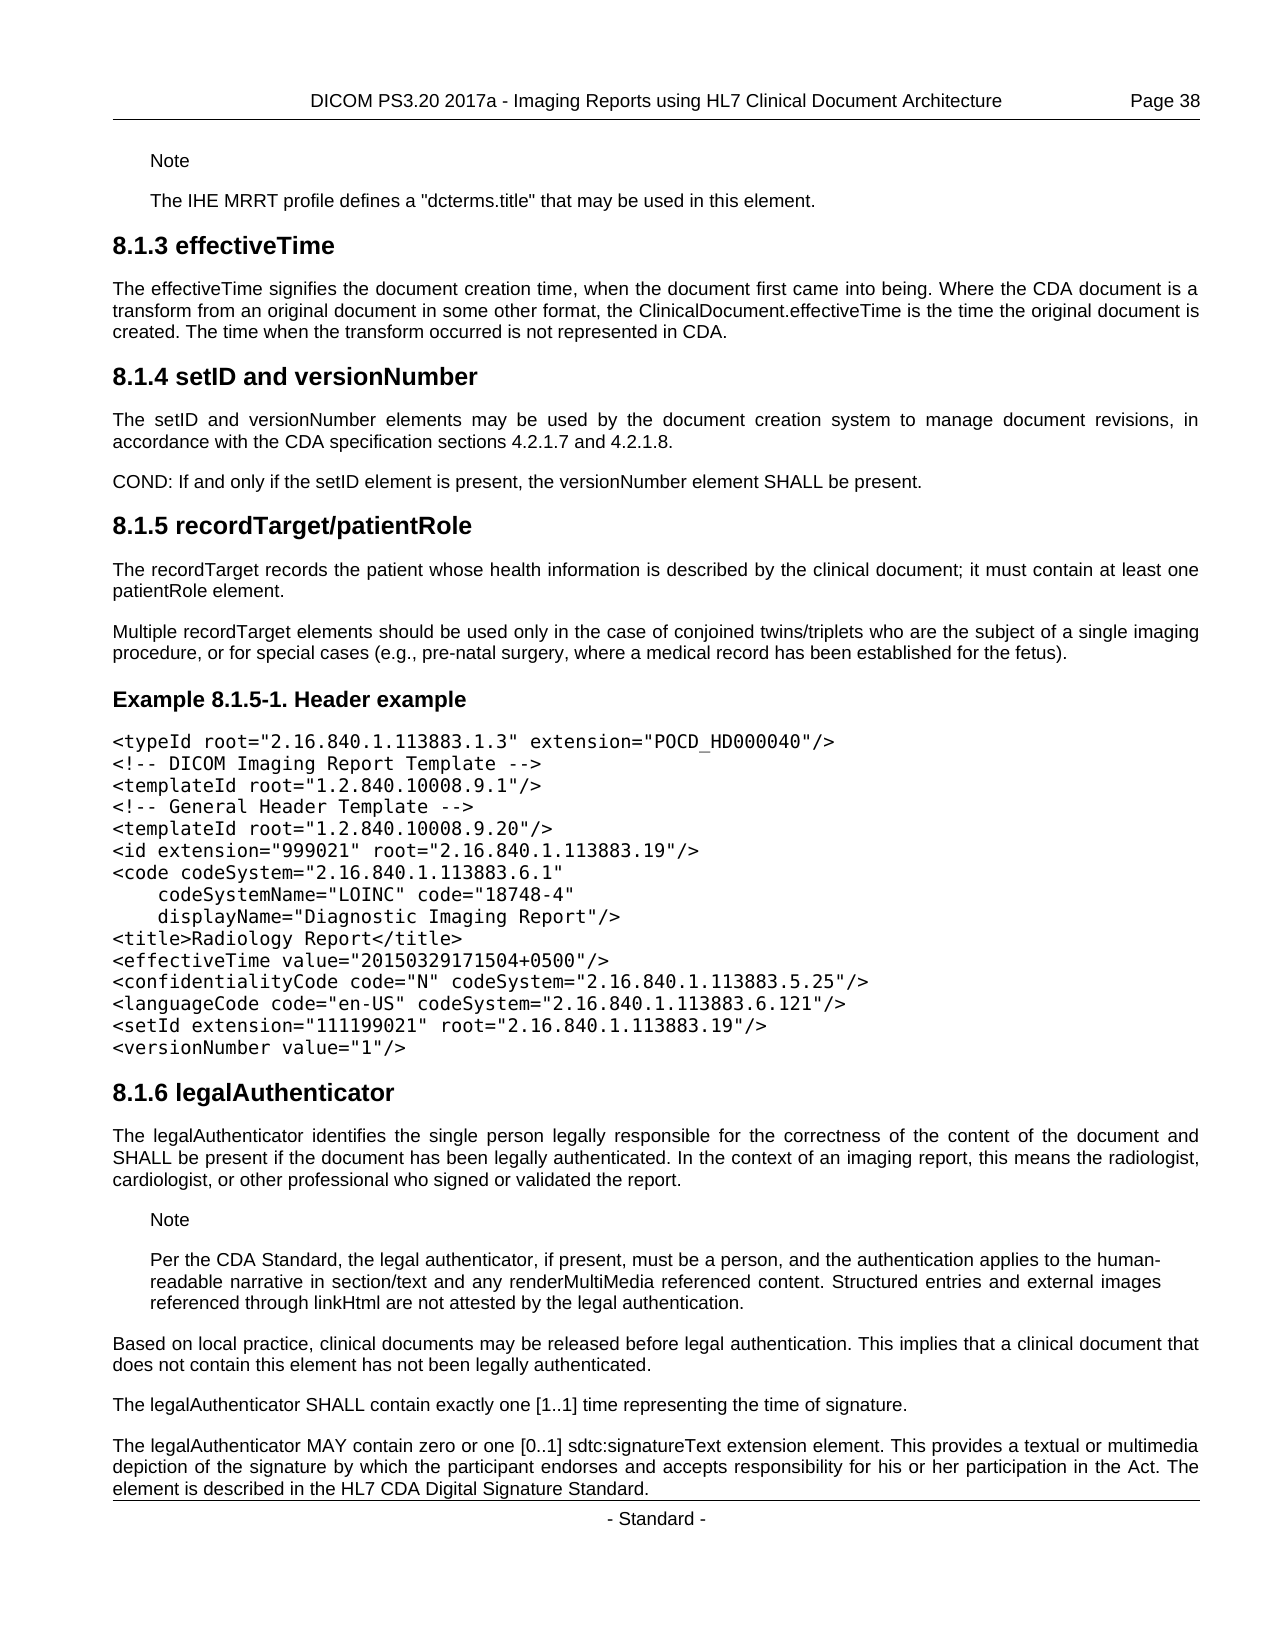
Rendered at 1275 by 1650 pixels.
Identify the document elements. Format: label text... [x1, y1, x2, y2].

text Note [150, 150, 1162, 172]
text The recordTarget records the patient whose health information is described by the clinical document; it must contain at least one patientRole element. [112, 559, 1200, 602]
text Note [150, 1209, 1162, 1230]
text The legalAuthenticator identifies the single person legally responsible for the correctness of the content of the document and SHALL be present if the document has been legally authenticated. In the context of an imaging report, this means the radiologist, cardiologist, or other professional who signed or validated the report. [112, 1125, 1200, 1190]
text The setID and versionNumber elements may be used by the document creation system to manage document revisions, in accordance with the CDA specification sections 4.2.1.7 and 4.2.1.8. [112, 409, 1200, 452]
text The IHE MRRT profile defines a "dcterms.title" that may be used in this element. [150, 190, 1162, 212]
text 8.1.4 setID and versionNumber [112, 362, 1200, 390]
text Example 8.1.5-1. Header example [112, 686, 1200, 712]
text Multiple recordTarget elements should be used only in the case of conjoined twins/triplets who are the subject of a single imaging procedure, or for special cases (e.g., pre-natal surgery, where a medical record has been established for the fetus). [112, 621, 1200, 664]
text <typeId root="2.16.840.1.113883.1.3" extension="POCD_HD000040"/> <!-- DICOM Imaging Report Template --> <templateId root="1.2.840.10008.9.1"/> <!-- General Header Template --> <templateId root="1.2.840.10008.9.20"/> <id extension="999021" root="2.16.840.1.113883.19"/> <code codeSystem="2.16.840.1.113883.6.1" codeSystemName="LOINC" code="18748-4" displayName="Diagnostic Imaging Report"/> <title>Radiology Report</title> <effectiveTime value="20150329171504+0500"/> <confidentialityCode code="N" codeSystem="2.16.840.1.113883.5.25"/> <languageCode code="en-US" codeSystem="2.16.840.1.113883.6.121"/> <setId extension="111199021" root="2.16.840.1.113883.19"/> <versionNumber value="1"/> [112, 731, 1200, 1059]
text 8.1.5 recordTarget/patientRole [112, 511, 1200, 540]
text Per the CDA Standard, the legal authenticator, if present, must be a person, and the authentication applies to the human-readable narrative in section/text and any renderMultiMedia referenced content. Structured entries and external images referenced through linkHtml are not attested by the legal authentication. [150, 1249, 1162, 1314]
text The legalAuthenticator MAY contain zero or one [0..1] sdtc:signatureText extension element. This provides a textual or multimedia depiction of the signature by which the participant endorses and accepts responsibility for his or her participation in the Act. The element is described in the HL7 CDA Digital Signature Standard. [112, 1434, 1200, 1499]
text 8.1.6 legalAuthenticator [112, 1078, 1200, 1106]
text The effectiveTime signifies the document creation time, when the document first came into being. Where the CDA document is a transform from an original document in some other format, the ClinicalDocument.effectiveTime is the time the original document is created. The time when the transform occurred is not represented in CDA. [112, 278, 1200, 343]
text COND: If and only if the setID element is present, the versionNumber element SHALL be present. [112, 471, 1200, 492]
text 8.1.3 effectiveTime [112, 231, 1200, 259]
text The legalAuthenticator SHALL contain exactly one [1..1] time representing the time of signature. [112, 1394, 1200, 1416]
text Based on local practice, clinical documents may be released before legal authentication. This implies that a clinical document that does not contain this element has not been legally authenticated. [112, 1332, 1200, 1376]
